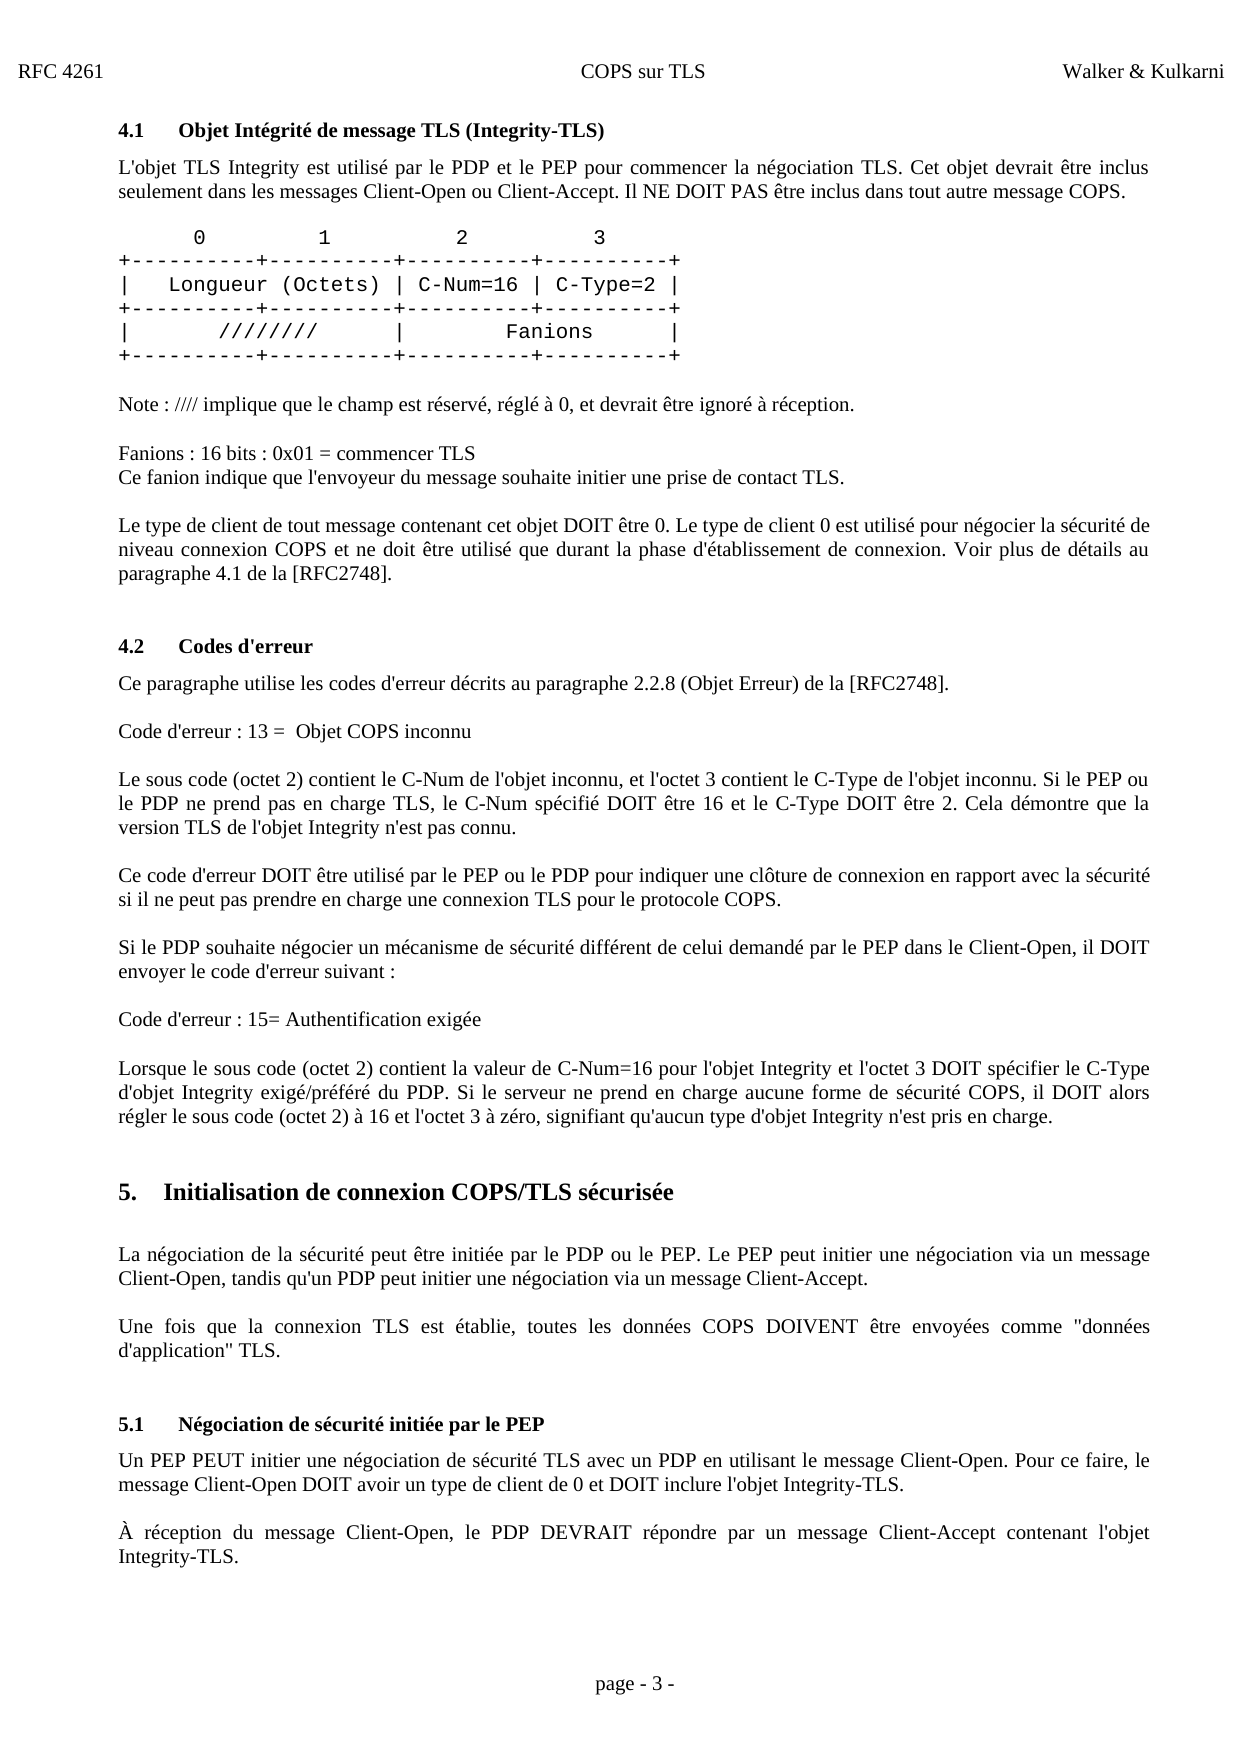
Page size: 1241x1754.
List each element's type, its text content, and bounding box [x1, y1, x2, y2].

text Ce fanion indique que l'envoyeur du message souhaite initier une prise de contact TLS. [118, 464, 1152, 489]
text Note : //// implique que le champ est réservé, réglé à 0, et devrait être ignoré à réception. [118, 392, 1152, 416]
text Code d'erreur : 15= Authentification exigée [118, 1007, 1152, 1031]
text 0 1 2 3 [118, 227, 1152, 251]
subtitle 4.1 Objet Intégrité de message TLS (Integrity-TLS) [118, 118, 1152, 142]
text Ce paragraphe utilise les codes d'erreur décrits au paragraphe 2.2.8 (Objet Erreur) de la [RFC2748]. [118, 671, 1152, 694]
text Code d'erreur : 13 = Objet COPS inconnu [118, 719, 1152, 743]
text +----------+----------+----------+----------+ [118, 251, 1152, 274]
text Une fois que la connexion TLS est établie, toutes les données COPS DOIVENT être envoyées comme "données d'application" TLS. [118, 1314, 1152, 1362]
text Un PEP PEUT initier une négociation de sécurité TLS avec un PDP en utilisant le message Client-Open. Pour ce faire, le message Client-Open DOIT avoir un type de client de 0 et DOIT inclure l'objet Integrity-TLS. [118, 1448, 1152, 1496]
subtitle 5. Initialisation de connexion COPS/TLS sécurisée [118, 1177, 1152, 1206]
text | //////// | Fanions | [118, 321, 1152, 345]
text Fanions : 16 bits : 0x01 = commencer TLS [118, 441, 1152, 464]
text Le type de client de tout message contenant cet objet DOIT être 0. Le type de client 0 est utilisé pour négocier la sécurité de niveau connexion COPS et ne doit être utilisé que durant la phase d'établissement de connexion. Voir plus de détails au paragraphe 4.1 de la [RFC2748]. [118, 513, 1152, 585]
text +----------+----------+----------+----------+ [118, 298, 1152, 321]
text Ce code d'erreur DOIT être utilisé par le PEP ou le PDP pour indiquer une clôture de connexion en rapport avec la sécurité si il ne peut pas prendre en charge une connexion TLS pour le protocole COPS. [118, 863, 1152, 911]
text À réception du message Client-Open, le PDP DEVRAIT répondre par un message Client-Accept contenant l'objet Integrity-TLS. [118, 1520, 1152, 1568]
text La négociation de la sécurité peut être initiée par le PDP ou le PEP. Le PEP peut initier une négociation via un message Client-Open, tandis qu'un PDP peut initier une négociation via un message Client-Accept. [118, 1242, 1152, 1290]
text | Longueur (Octets) | C-Num=16 | C-Type=2 | [118, 274, 1152, 298]
text +----------+----------+----------+----------+ [118, 345, 1152, 369]
subtitle 4.2 Codes d'erreur [118, 634, 1152, 658]
subtitle 5.1 Négociation de sécurité initiée par le PEP [118, 1411, 1152, 1436]
text L'objet TLS Integrity est utilisé par le PDP et le PEP pour commencer la négociation TLS. Cet objet devrait être inclus seulement dans les messages Client-Open ou Client-Accept. Il NE DOIT PAS être inclus dans tout autre message COPS. [118, 155, 1152, 203]
text Si le PDP souhaite négocier un mécanisme de sécurité différent de celui demandé par le PEP dans le Client-Open, il DOIT envoyer le code d'erreur suivant : [118, 935, 1152, 983]
text Le sous code (octet 2) contient le C-Num de l'objet inconnu, et l'octet 3 contient le C-Type de l'objet inconnu. Si le PEP ou le PDP ne prend pas en charge TLS, le C-Num spécifié DOIT être 16 et le C-Type DOIT être 2. Cela démontre que la version TLS de l'objet Integrity n'est pas connu. [118, 767, 1152, 839]
text Lorsque le sous code (octet 2) contient la valeur de C-Num=16 pour l'objet Integrity et l'octet 3 DOIT spécifier le C-Type d'objet Integrity exigé/préféré du PDP. Si le serveur ne prend en charge aucune forme de sécurité COPS, il DOIT alors régler le sous code (octet 2) à 16 et l'octet 3 à zéro, signifiant qu'aucun type d'objet Integrity n'est pris en charge. [118, 1056, 1152, 1128]
